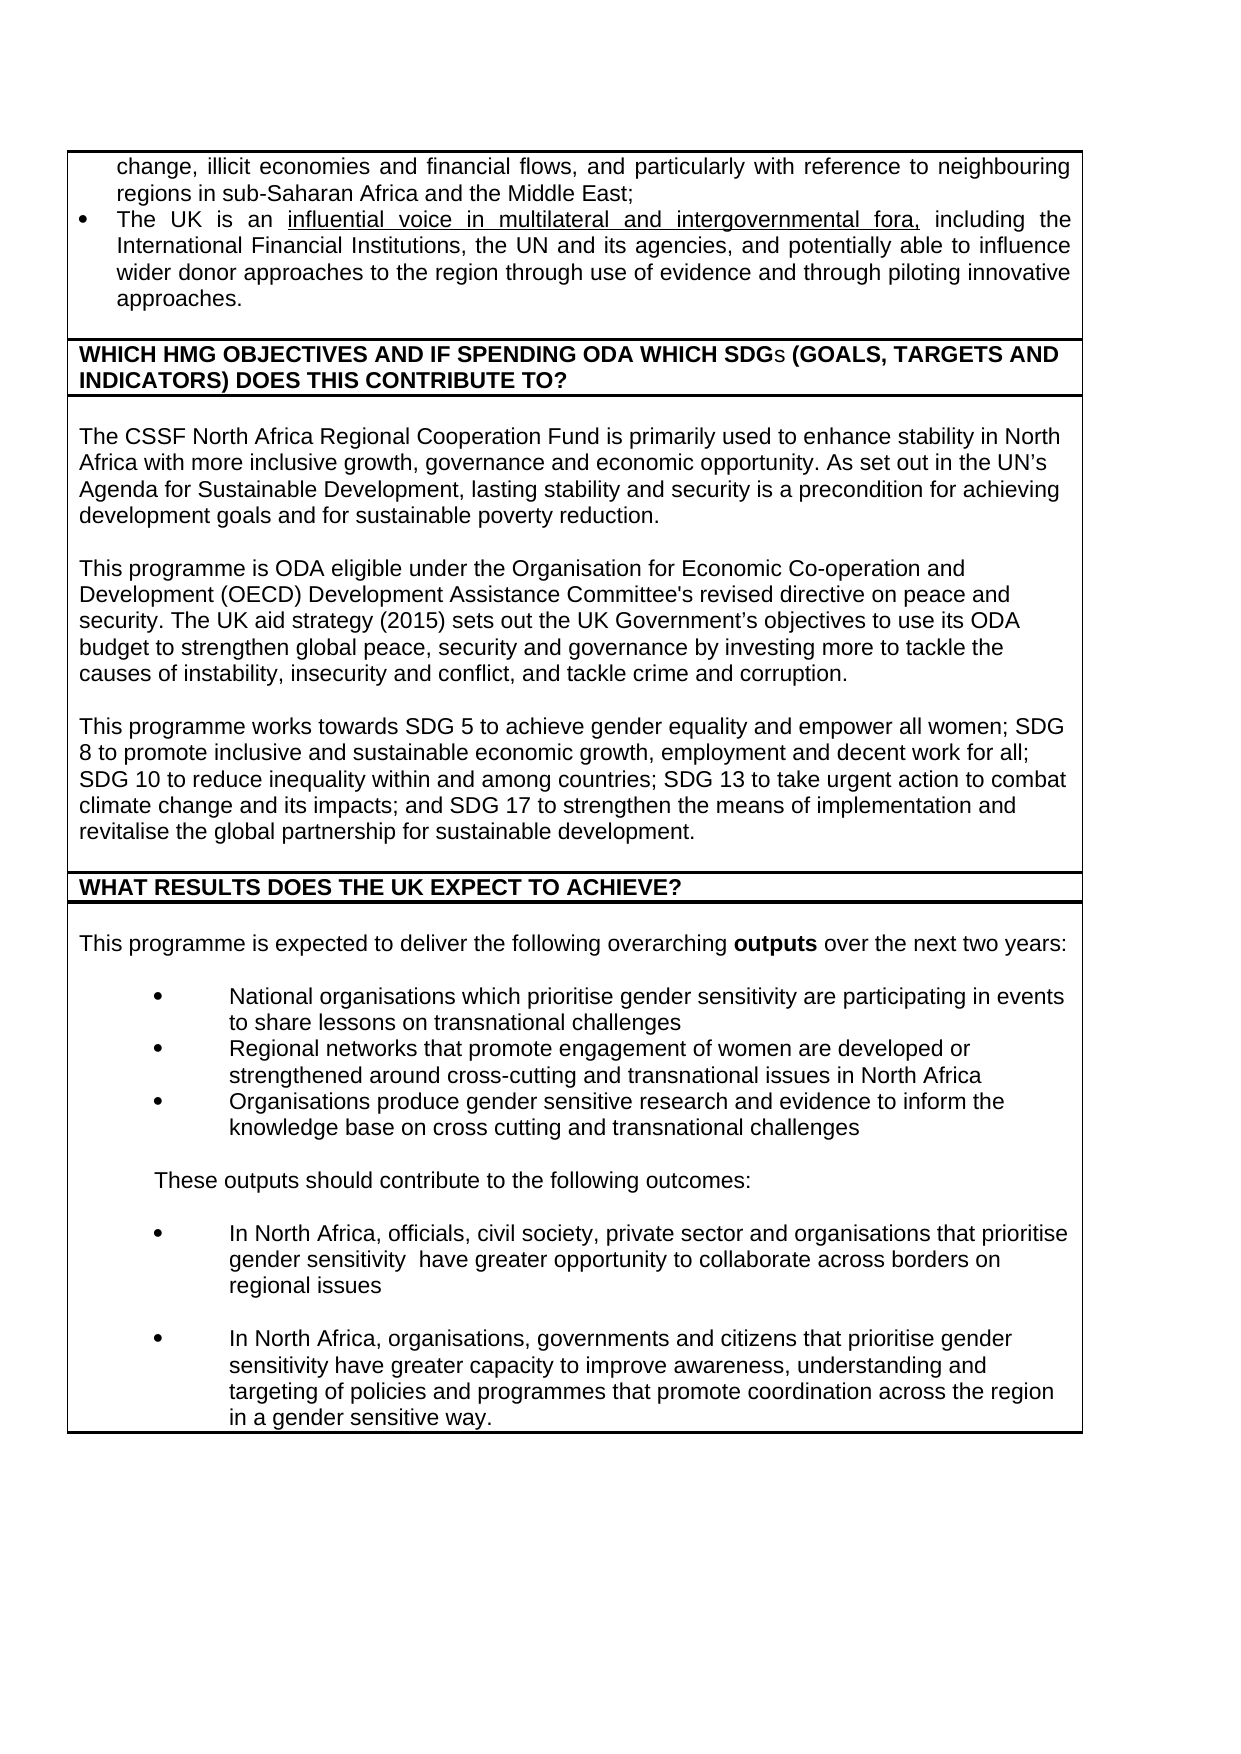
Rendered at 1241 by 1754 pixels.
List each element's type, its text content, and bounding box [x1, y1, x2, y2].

table_cell Which HMG objectives and if spending ODA which SDGs (goals, targets and indicators) does this contribute to? [68, 341, 1082, 393]
table_cell WHAT RESULTS DOES THE UK EXPECT TO ACHIEVE? [68, 874, 1082, 900]
table_cell The CSSF North Africa Regional Cooperation Fund is primarily used to enhance stability in North Africa with more inclusive growth, governance and economic opportunity. As set out in the UN’s Agenda for Sustainable Development, lasting stability and security is a precondition for achieving development goals and for sustainable poverty reduction. This programme is ODA eligible under the Organisation for Economic Co-operation and Development (OECD) Development Assistance Committee's revised directive on peace and security. The UK aid strategy (2015) sets out the UK Government’s objectives to use its ODA budget to strengthen global peace, security and governance by investing more to tackle the causes of instability, insecurity and conflict, and tackle crime and corruption. This programme works towards SDG 5 to achieve gender equality and empower all women; SDG 8 to promote inclusive and sustainable economic growth, employment and decent work for all; SDG 10 to reduce inequality within and among countries; SDG 13 to take urgent action to combat climate change and its impacts; and SDG 17 to strengthen the means of implementation and revitalise the global partnership for sustainable development. [68, 397, 1082, 871]
table_cell North Africa is one of the world’s least integrated regions with very limited formal intra-regional trade and little shared cooperation on security threats; and yet countries in North Africa face common security, political and economic challenges which are likely to be exacerbated by challenges that go beyond national boundaries. Regional responses may be the best way to address common and transnational stability and prosperity issues. The UK is one of the only donors approaching programming from a regional perspective and can play an important role in encouraging donors and institutions to consider how a regional approach can help address national issues. This approach complements existing country-level programming and builds on the UK’s comparative advantages. In particular: The UK has established structures through the North Africa Joint Unit to consider issues at a regional, multi-country level. This perspective could catalyse and influence other partners – including those bilateral and multilateral actors with much greater investment across the region – to do the same; The UK has substantial expertise in relevant technical areas, including on resilience to climate change, illicit economies and financial flows, and particularly with reference to neighbouring regions in sub-Saharan Africa and the Middle East; The UK is an influential voice in multilateral and intergovernmental fora, including the International Financial Institutions, the UN and its agencies, and potentially able to influence wider donor approaches to the region through use of evidence and through piloting innovative approaches. [68, 153, 1082, 338]
table_cell This programme is expected to deliver the following overarching outputs over the next two years: National organisations which prioritise gender sensitivity are participating in events to share lessons on transnational challenges Regional networks that promote engagement of women are developed or strengthened around cross-cutting and transnational issues in North Africa Organisations produce gender sensitive research and evidence to inform the knowledge base on cross cutting and transnational challenges These outputs should contribute to the following outcomes: In North Africa, officials, civil society, private sector and organisations that prioritise gender sensitivity have greater opportunity to collaborate across borders on regional issues In North Africa, organisations, governments and citizens that prioritise gender sensitivity have greater capacity to improve awareness, understanding and targeting of policies and programmes that promote coordination across the region in a gender sensitive way. [68, 904, 1082, 1431]
